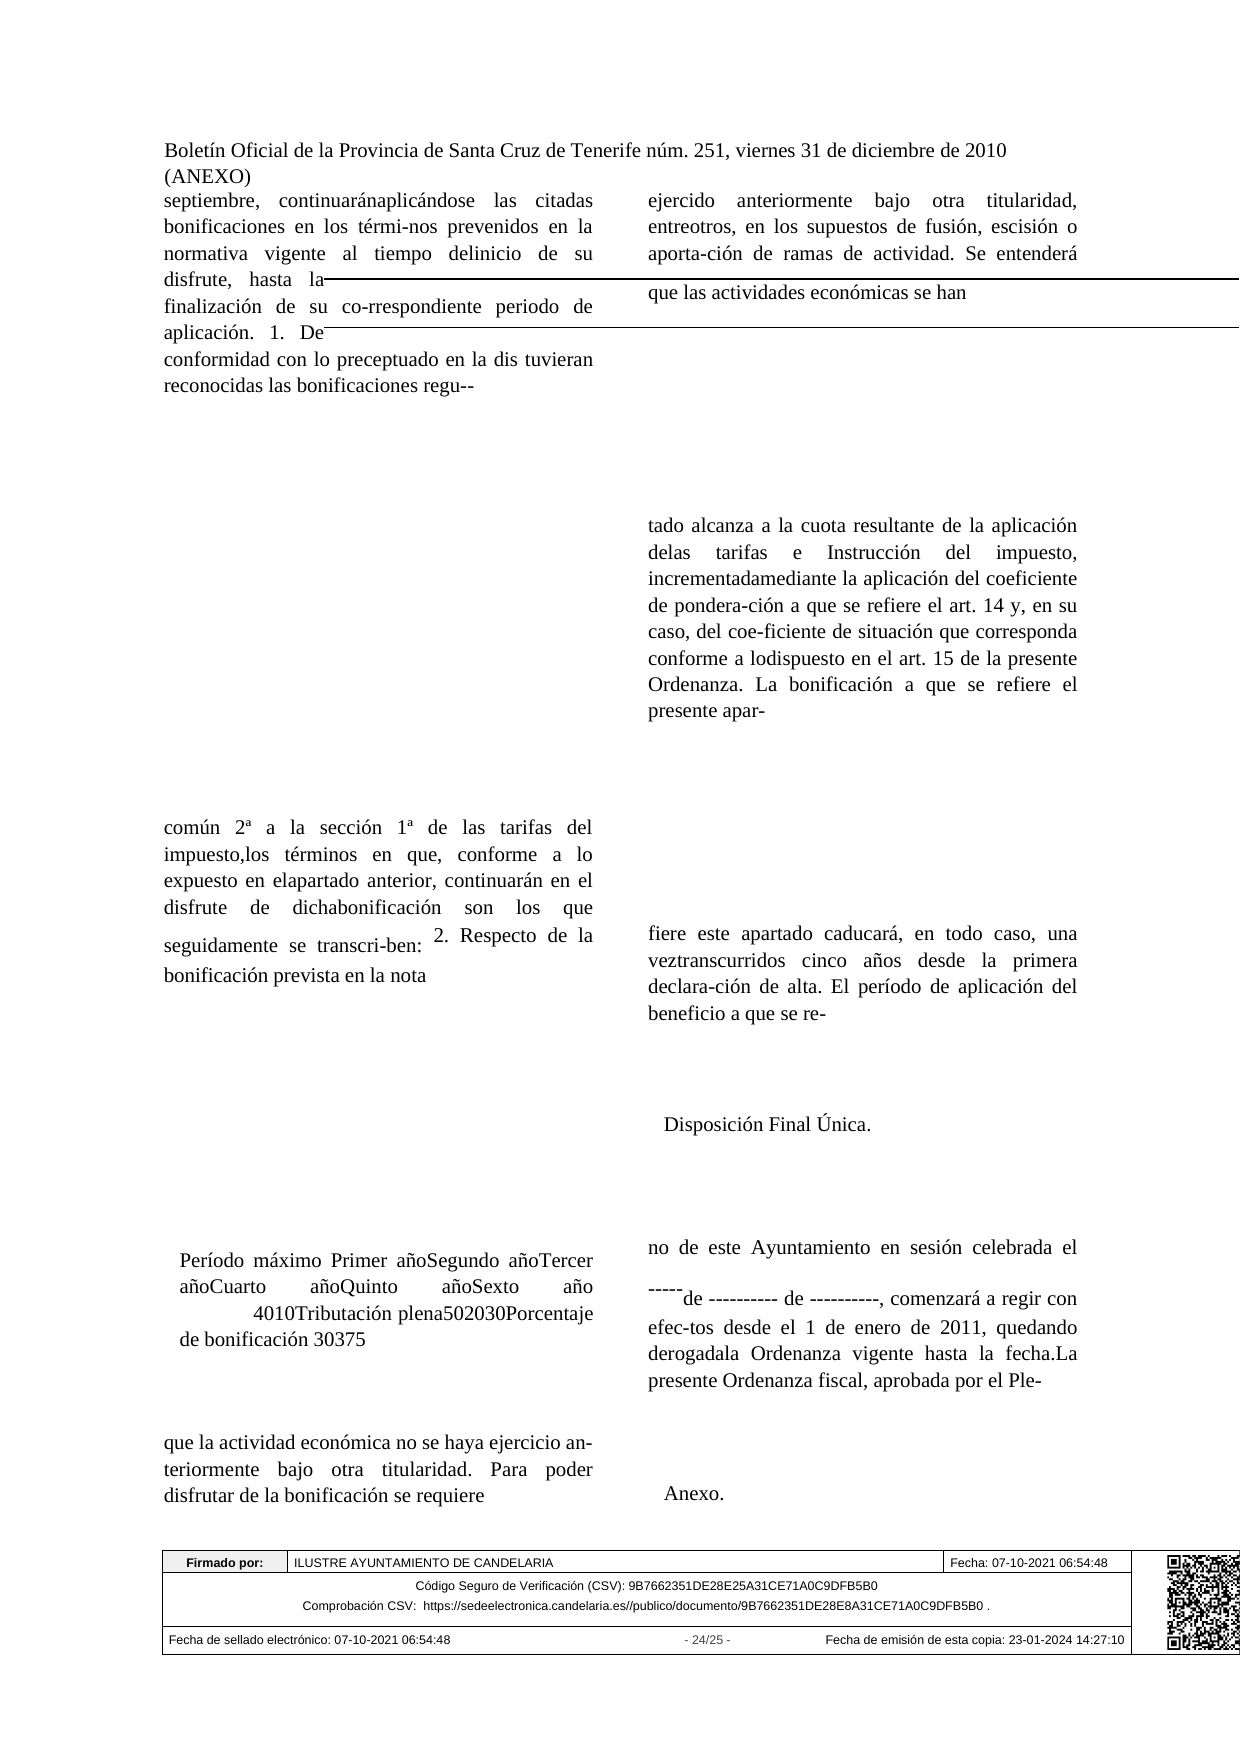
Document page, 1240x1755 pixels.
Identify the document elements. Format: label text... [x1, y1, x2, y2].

text que las actividades económicas se han [648, 280, 1078, 304]
text tado alcanza a la cuota resultante de la aplicación delas tarifas e Instrucción del impuesto, incrementadamediante la aplicación del coeficiente de pondera-ción a que se refiere el art. 14 y, en su caso, del coe-ficiente de situación que corresponda conforme a lodispuesto en el art. 15 de la presente Ordenanza. La bonificación a que se refiere el presente apar- [648, 513, 1078, 722]
text Anexo. [664, 1481, 1078, 1505]
text no de este Ayuntamiento en sesión celebrada el -----de ---------- de ----------, comenzará a regir con efec-tos desde el 1 de enero de 2011, quedando derogadala Ordenanza vigente hasta la fecha.La presente Ordenanza fiscal, aprobada por el Ple- [648, 1234, 1078, 1392]
text fiere este apartado caducará, en todo caso, una veztranscurridos cinco años desde la primera declara-ción de alta. El período de aplicación del beneficio a que se re- [648, 921, 1078, 1024]
text septiembre, continuaránaplicándose las citadas bonificaciones en los térmi-nos prevenidos en la normativa vigente al tiempo delinicio de su disfrute, hasta la finalización de su co-rrespondiente periodo de aplicación. 1. De conformidad con lo preceptuado en la dis tuvieran reconocidas las bonificaciones regu-- [163, 188, 593, 397]
text ejercido anteriormente bajo otra titularidad, entreotros, en los supuestos de fusión, escisión o aporta-ción de ramas de actividad. Se entenderá [648, 188, 1078, 278]
text Período máximo Primer añoSegundo añoTercer añoCuarto añoQuinto añoSexto año 4010Tributación plena502030Porcentaje de bonificación 30375 [179, 1247, 593, 1351]
text Disposición Final Única. [664, 1112, 1078, 1136]
text que la actividad económica no se haya ejercicio an-teriormente bajo otra titularidad. Para poder disfrutar de la bonificación se requiere [163, 1430, 593, 1507]
text común 2ª a la sección 1ª de las tarifas del impuesto,los términos en que, conforme a lo expuesto en elapartado anterior, continuarán en el disfrute de dichabonificación son los que seguidamente se transcri-ben: 2. Respecto de la bonificación prevista en la nota [163, 815, 593, 1000]
